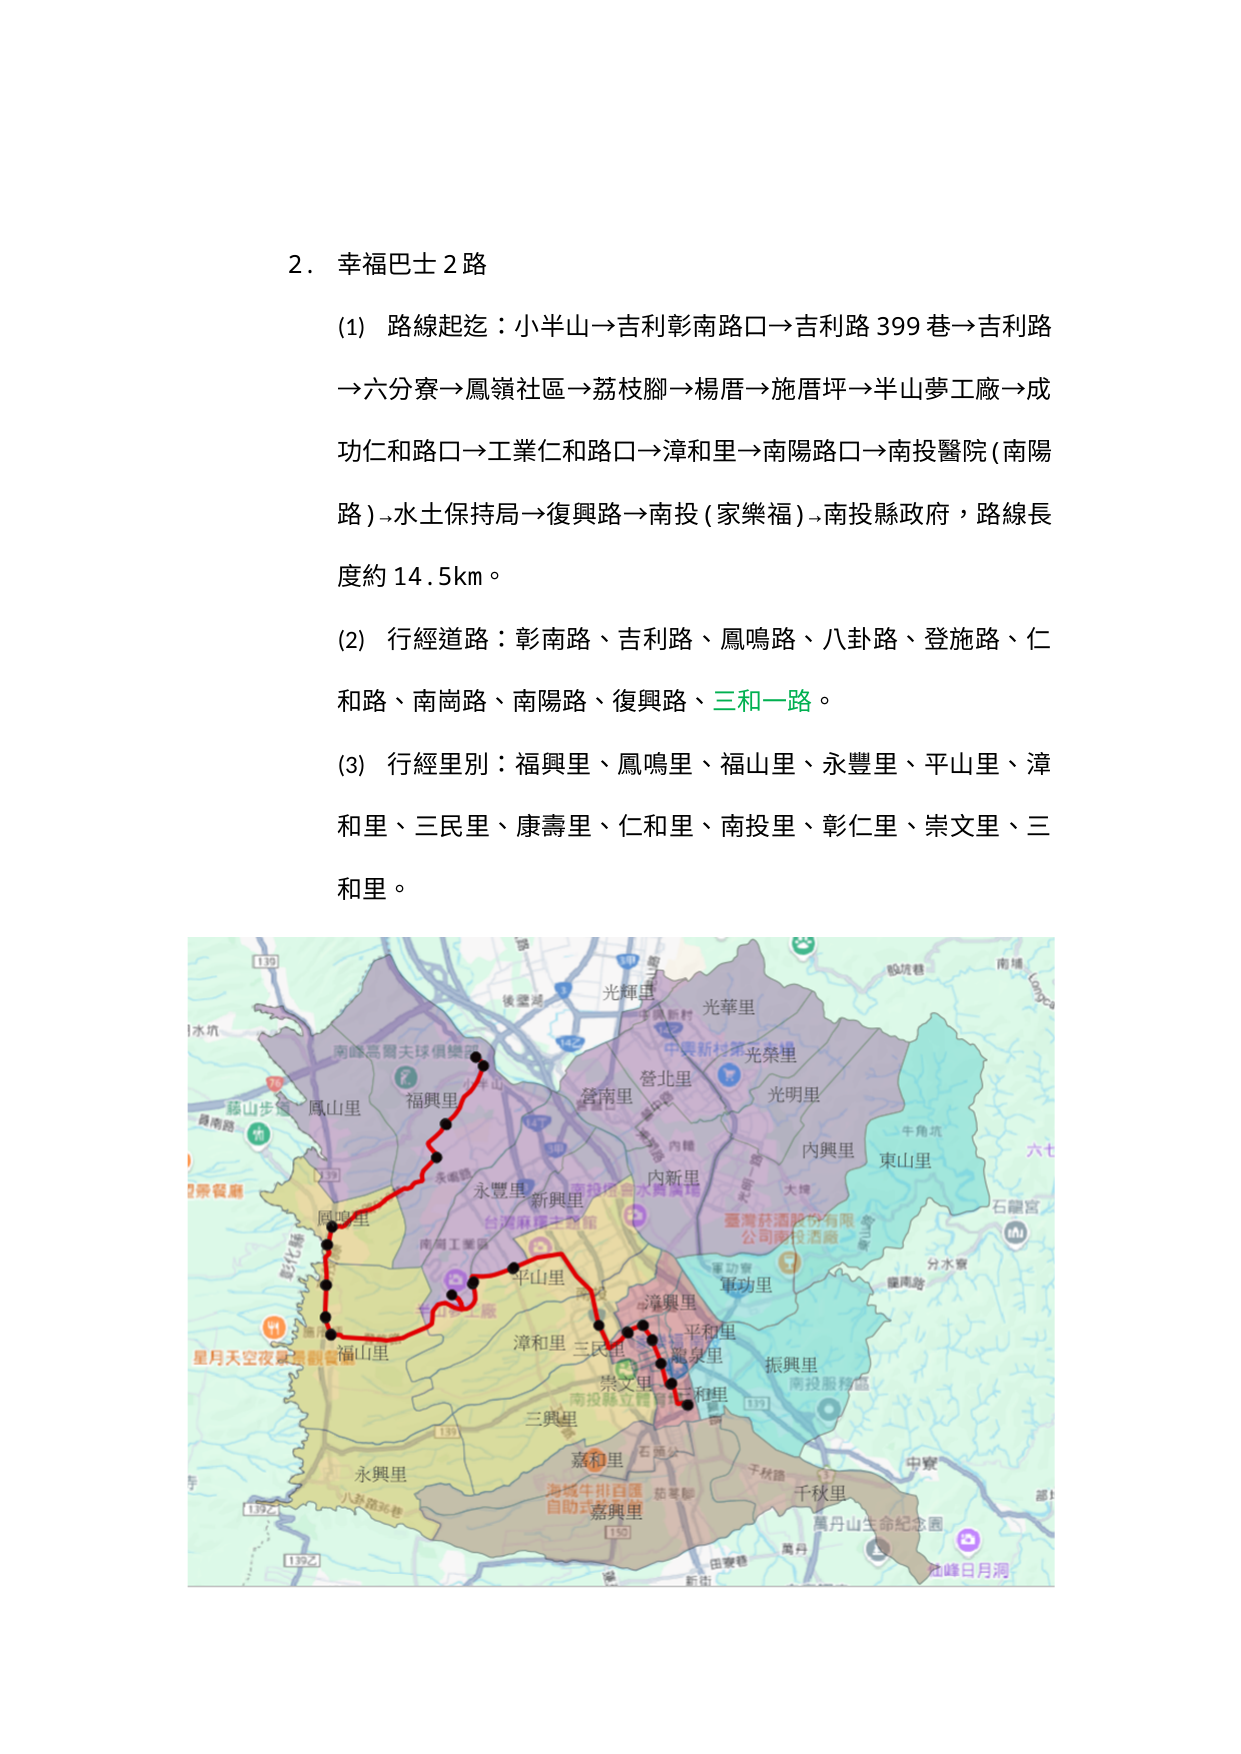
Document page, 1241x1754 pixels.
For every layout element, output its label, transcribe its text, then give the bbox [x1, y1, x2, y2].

list 行經里別：福興里、鳳鳴里、福山里、永豐里、平山里、漳和里、三民里、康壽里、仁和里、南投里、彰仁里、崇文里、三和里。 [337, 721, 1053, 908]
list 幸福巴士2路 [287, 221, 1053, 283]
list 路線起迄：小半山→吉利彰南路口→吉利路399巷→吉利路→六分寮→鳳嶺社區→荔枝腳→楊厝→施厝坪→半山夢工廠→成功仁和路口→工業仁和路口→漳和里→南陽路口→南投醫院(南陽路)→水土保持局→復興路→南投(家樂福)→南投縣政府，路線長度約14.5km。 [337, 283, 1053, 596]
list 行經道路：彰南路、吉利路、鳳鳴路、八卦路、登施路、仁和路、南崗路、南陽路、復興路、三和一路。 [337, 596, 1053, 721]
